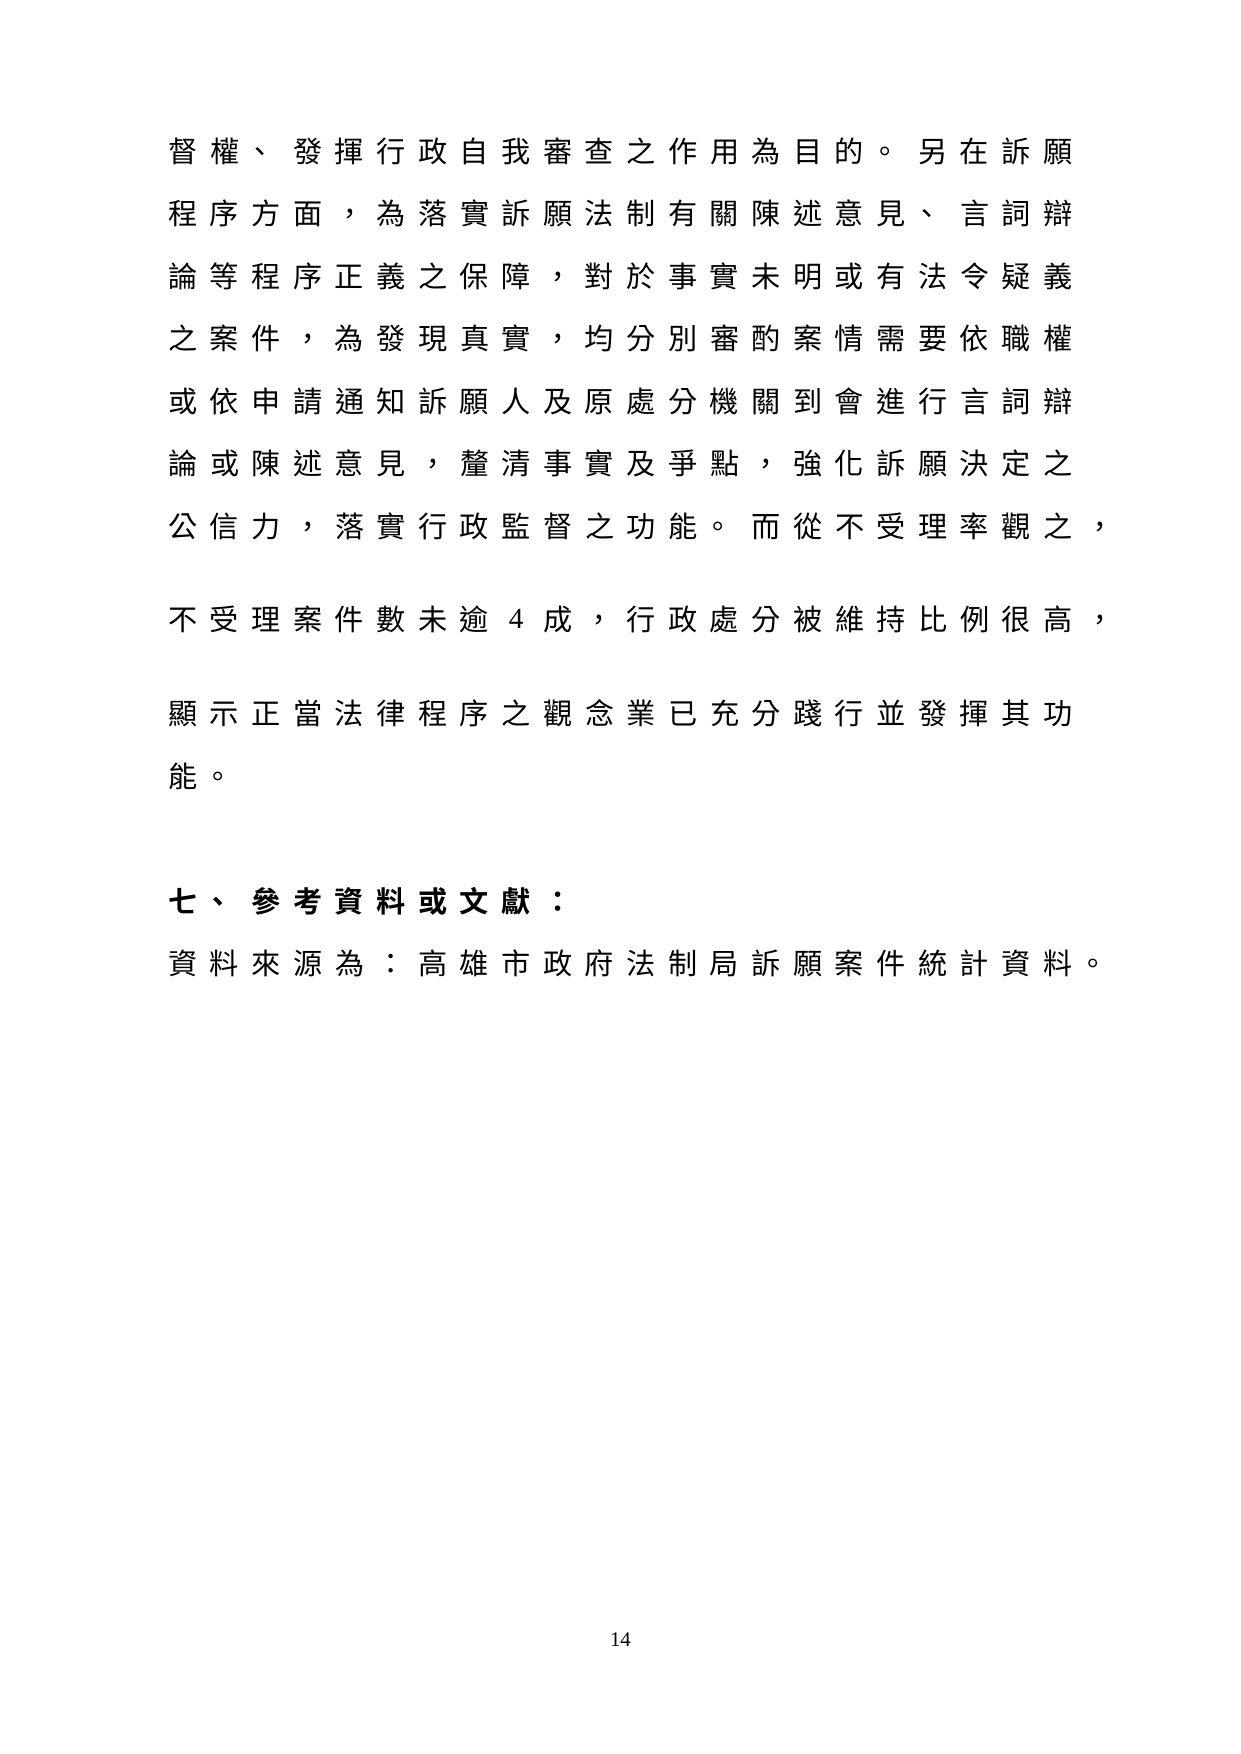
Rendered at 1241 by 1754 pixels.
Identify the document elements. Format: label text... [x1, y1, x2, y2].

text 綜合上述，可知訴願係憲法第16條明文賦予人民權利受害而請求救濟之制度，用以貫徹其權利之保障。因此，訴願制度對人民而言，是一種權利救濟制度；對行政機關而言，則具有貫徹監督權之作用，促使提昇施政品質與效能，發揮行政自我審查的功能。又我國訴願法自民國19年公布施行迄今，即以訴願制度應具有人民權利救濟之功能及貫徹行政監督權、發揮行政自我審查之作用為目的。另在訴願程序方面，為落實訴願法制有關陳述意見、言詞辯論等程序正義之保障，對於事實未明或有法令疑義之案件，為發現真實，均分別審酌案情需要依職權或依申請通知訴願人及原處分機關到會進行言詞辯論或陳述意見，釐清事實及爭點，強化訴願決定之公信力，落實行政監督之功能。而從不受理率觀之，不受理案件數未逾4成，行政處分被維持比例很高，顯示正當法律程序之觀念業已充分踐行並發揮其功能。 [162, 108, 1078, 795]
text 資料來源為：高雄市政府法制局訴願案件統計資料。 [162, 920, 1078, 983]
text 七、參考資料或文獻： [162, 858, 1078, 920]
